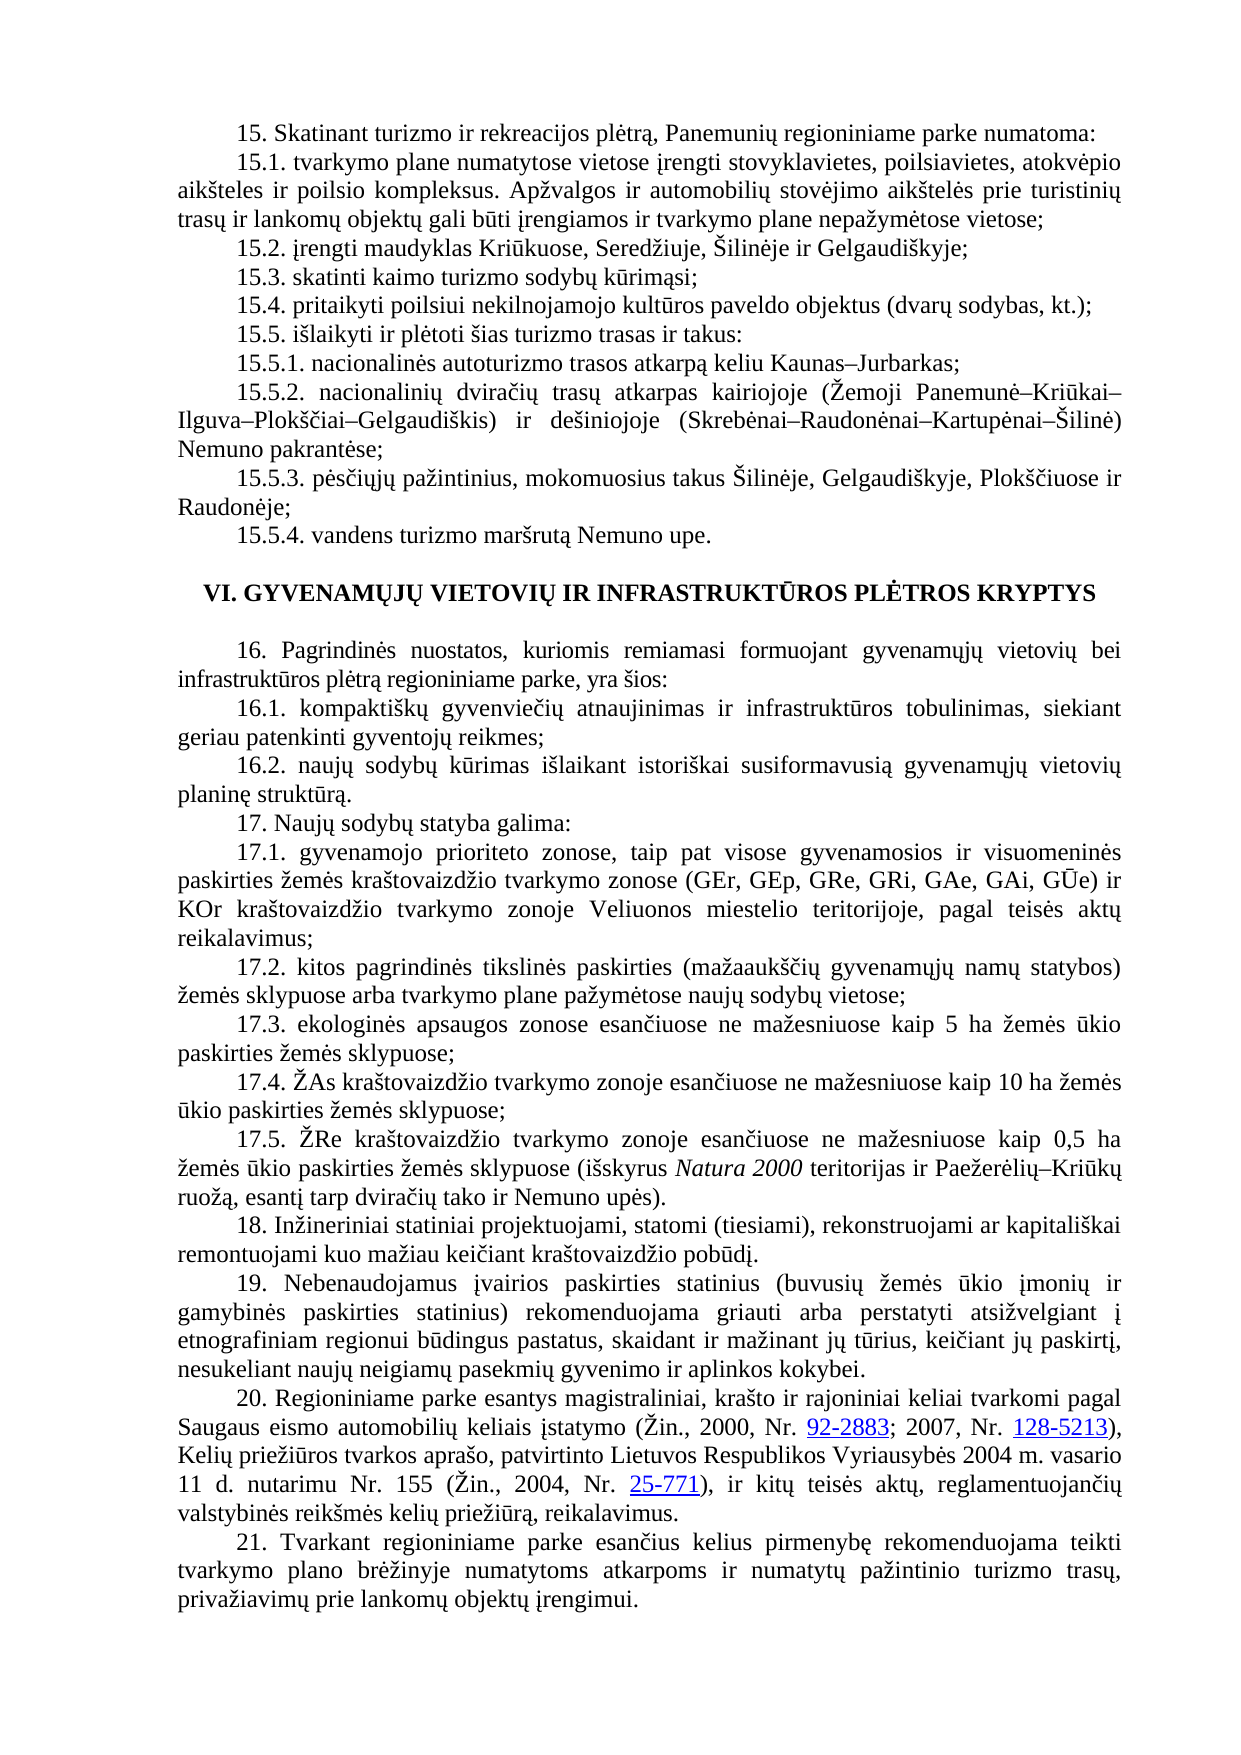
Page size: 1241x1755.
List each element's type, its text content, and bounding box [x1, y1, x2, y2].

text 17.4. ŽAs kraštovaizdžio tvarkymo zonoje esančiuose ne mažesniuose kaip 10 ha žemės ūkio paskirties žemės sklypuose; [177, 1067, 1122, 1124]
text 20. Regioniniame parke esantys magistraliniai, krašto ir rajoniniai keliai tvarkomi pagal Saugaus eismo automobilių keliais įstatymo (Žin., 2000, Nr. 92-2883; 2007, Nr. 128-5213), Kelių priežiūros tvarkos aprašo, patvirtinto Lietuvos Respublikos Vyriausybės 2004 m. vasario 11 d. nutarimu Nr. 155 (Žin., 2004, Nr. 25-771), ir kitų teisės aktų, reglamentuojančių valstybinės reikšmės kelių priežiūrą, reikalavimus. [177, 1383, 1122, 1527]
text 17.5. ŽRe kraštovaizdžio tvarkymo zonoje esančiuose ne mažesniuose kaip 0,5 ha žemės ūkio paskirties žemės sklypuose (išskyrus Natura 2000 teritorijas ir Paežerėlių–Kriūkų ruožą, esantį tarp dviračių tako ir Nemuno upės). [177, 1124, 1122, 1211]
text 15.2. įrengti maudyklas Kriūkuose, Seredžiuje, Šilinėje ir Gelgaudiškyje; [177, 233, 1122, 262]
text 17. Naujų sodybų statyba galima: [177, 808, 1122, 837]
text 17.2. kitos pagrindinės tikslinės paskirties (mažaaukščių gyvenamųjų namų statybos) žemės sklypuose arba tvarkymo plane pažymėtose naujų sodybų vietose; [177, 952, 1122, 1009]
text VI. GYVENAMŲJŲ VIETOVIŲ IR INFRASTRUKTŪROS PLĖTROS KRYPTYS [177, 578, 1122, 607]
text 16. Pagrindinės nuostatos, kuriomis remiamasi formuojant gyvenamųjų vietovių bei infrastruktūros plėtrą regioniniame parke, yra šios: [177, 636, 1122, 693]
text 16.2. naujų sodybų kūrimas išlaikant istoriškai susiformavusią gyvenamųjų vietovių planinę struktūrą. [177, 751, 1122, 808]
text 21. Tvarkant regioniniame parke esančius kelius pirmenybę rekomenduojama teikti tvarkymo plano brėžinyje numatytoms atkarpoms ir numatytų pažintinio turizmo trasų, privažiavimų prie lankomų objektų įrengimui. [177, 1527, 1122, 1613]
text 15.4. pritaikyti poilsiui nekilnojamojo kultūros paveldo objektus (dvarų sodybas, kt.); [177, 291, 1122, 319]
text 15.1. tvarkymo plane numatytose vietose įrengti stovyklavietes, poilsiavietes, atokvėpio aikšteles ir poilsio kompleksus. Apžvalgos ir automobilių stovėjimo aikštelės prie turistinių trasų ir lankomų objektų gali būti įrengiamos ir tvarkymo plane nepažymėtose vietose; [177, 147, 1122, 233]
text 15. Skatinant turizmo ir rekreacijos plėtrą, Panemunių regioniniame parke numatoma: [177, 118, 1122, 147]
text 16.1. kompaktiškų gyvenviečių atnaujinimas ir infrastruktūros tobulinimas, siekiant geriau patenkinti gyventojų reikmes; [177, 693, 1122, 751]
text 15.5.2. nacionalinių dviračių trasų atkarpas kairiojoje (Žemoji Panemunė–Kriūkai–Ilguva–Plokščiai–Gelgaudiškis) ir dešiniojoje (Skrebėnai–Raudonėnai–Kartupėnai–Šilinė) Nemuno pakrantėse; [177, 377, 1122, 463]
text 15.3. skatinti kaimo turizmo sodybų kūrimąsi; [177, 262, 1122, 291]
text 19. Nebenaudojamus įvairios paskirties statinius (buvusių žemės ūkio įmonių ir gamybinės paskirties statinius) rekomenduojama griauti arba perstatyti atsižvelgiant į etnografiniam regionui būdingus pastatus, skaidant ir mažinant jų tūrius, keičiant jų paskirtį, nesukeliant naujų neigiamų pasekmių gyvenimo ir aplinkos kokybei. [177, 1268, 1122, 1383]
text 17.1. gyvenamojo prioriteto zonose, taip pat visose gyvenamosios ir visuomeninės paskirties žemės kraštovaizdžio tvarkymo zonose (GEr, GEp, GRe, GRi, GAe, GAi, GŪe) ir KOr kraštovaizdžio tvarkymo zonoje Veliuonos miestelio teritorijoje, pagal teisės aktų reikalavimus; [177, 837, 1122, 952]
text 15.5.1. nacionalinės autoturizmo trasos atkarpą keliu Kaunas–Jurbarkas; [177, 348, 1122, 377]
text 15.5. išlaikyti ir plėtoti šias turizmo trasas ir takus: [177, 319, 1122, 348]
text 15.5.4. vandens turizmo maršrutą Nemuno upe. [177, 521, 1122, 549]
text 17.3. ekologinės apsaugos zonose esančiuose ne mažesniuose kaip 5 ha žemės ūkio paskirties žemės sklypuose; [177, 1009, 1122, 1067]
text 18. Inžineriniai statiniai projektuojami, statomi (tiesiami), rekonstruojami ar kapitališkai remontuojami kuo mažiau keičiant kraštovaizdžio pobūdį. [177, 1211, 1122, 1268]
text 15.5.3. pėsčiųjų pažintinius, mokomuosius takus Šilinėje, Gelgaudiškyje, Plokščiuose ir Raudonėje; [177, 463, 1122, 521]
